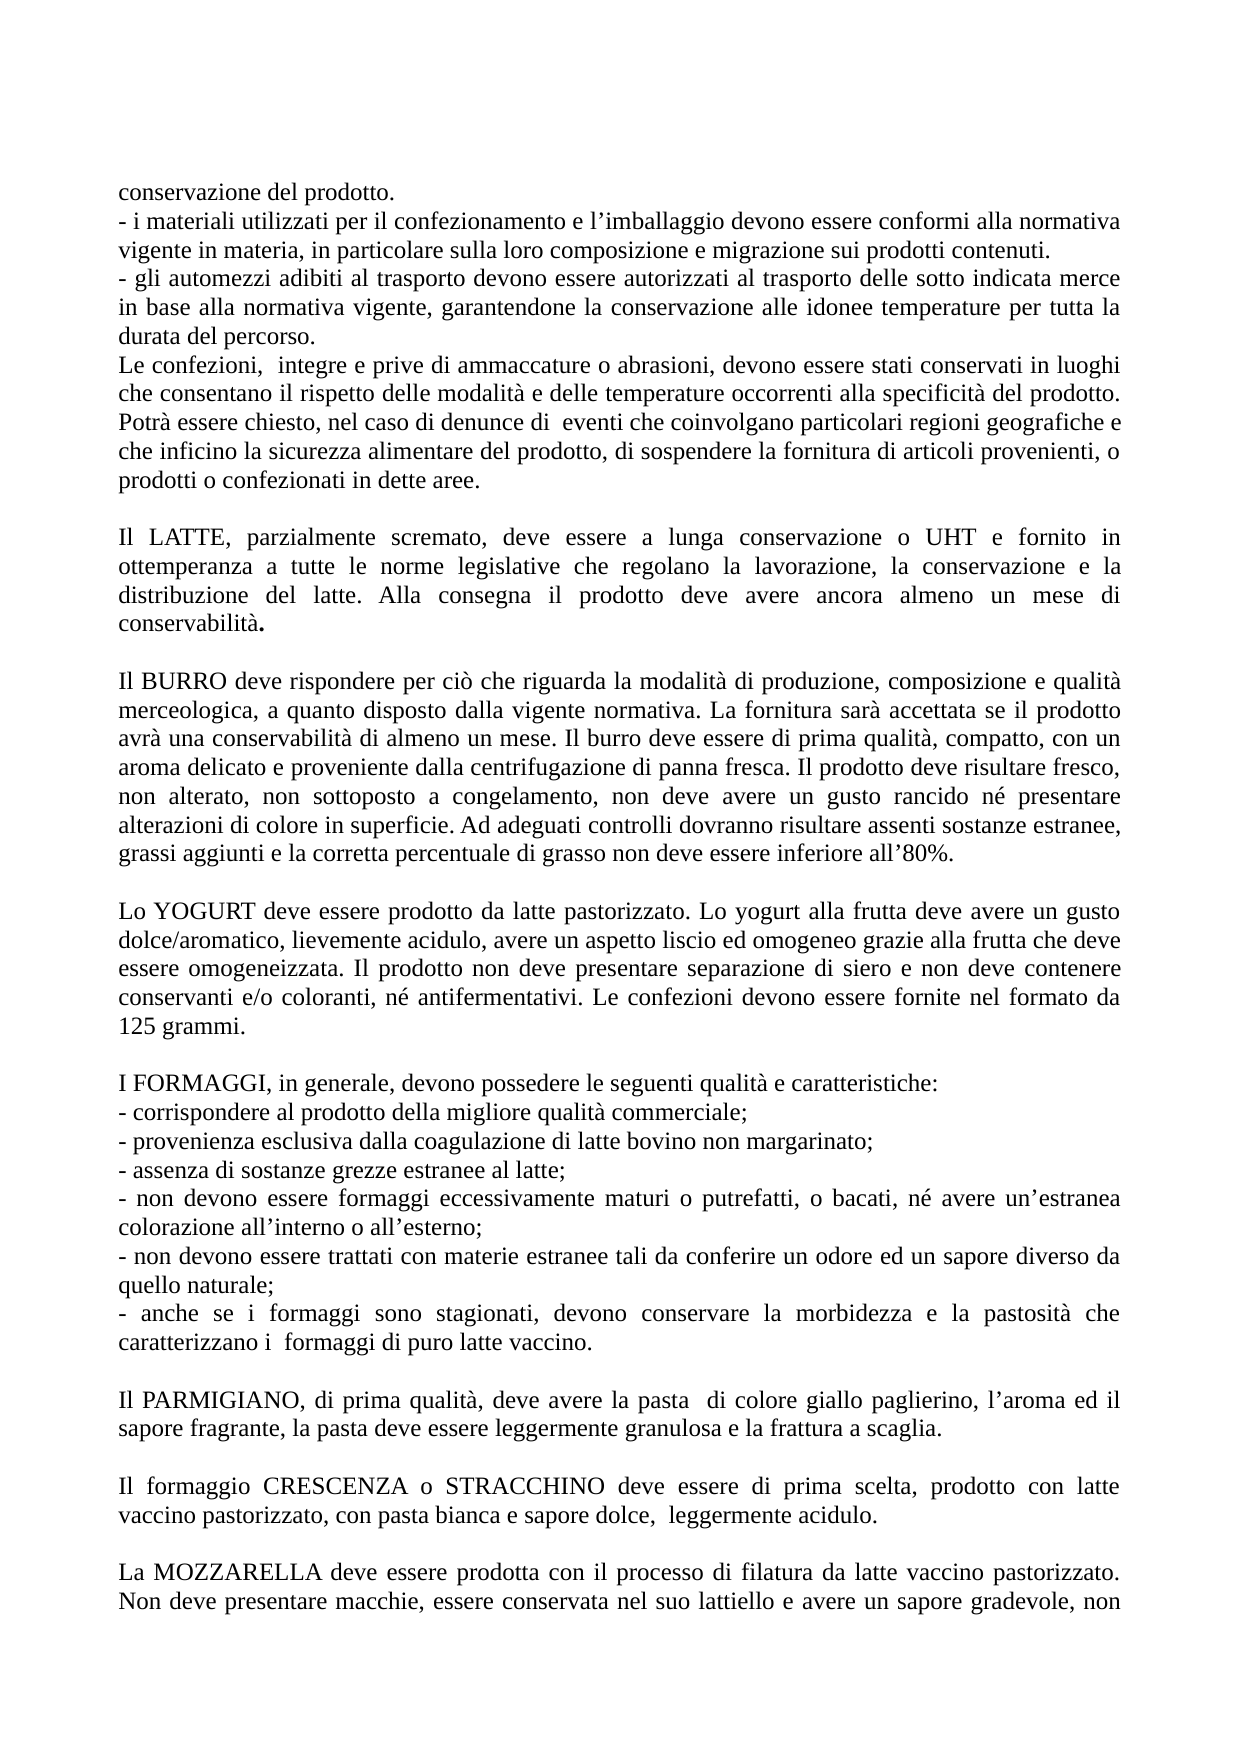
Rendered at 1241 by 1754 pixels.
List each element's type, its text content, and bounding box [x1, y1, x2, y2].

text I FORMAGGI, in generale, devono possedere le seguenti qualità e caratteristiche: [118, 1068, 1122, 1097]
text Il BURRO deve rispondere per ciò che riguarda la modalità di produzione, composizione e qualità merceologica, a quanto disposto dalla vigente normativa. La fornitura sarà accettata se il prodotto avrà una conservabilità di almeno un mese. Il burro deve essere di prima qualità, compatto, con un aroma delicato e proveniente dalla centrifugazione di panna fresca. Il prodotto deve risultare fresco, non alterato, non sottoposto a congelamento, non deve avere un gusto rancido né presentare alterazioni di colore in superficie. Ad adeguati controlli dovranno risultare assenti sostanze estranee, grassi aggiunti e la corretta percentuale di grasso non deve essere inferiore all’80%. [118, 666, 1122, 867]
text - non devono essere trattati con materie estranee tali da conferire un odore ed un sapore diverso da quello naturale; [118, 1241, 1122, 1298]
text - i materiali utilizzati per il confezionamento e l’imballaggio devono essere conformi alla normativa vigente in materia, in particolare sulla loro composizione e migrazione sui prodotti contenuti. [118, 206, 1122, 263]
text - corrispondere al prodotto della migliore qualità commerciale; [118, 1097, 1122, 1126]
text Le confezioni, integre e prive di ammaccature o abrasioni, devono essere stati conservati in luoghi che consentano il rispetto delle modalità e delle temperature occorrenti alla specificità del prodotto. Potrà essere chiesto, nel caso di denunce di eventi che coinvolgano particolari regioni geografiche e che inficino la sicurezza alimentare del prodotto, di sospendere la fornitura di articoli provenienti, o prodotti o confezionati in dette aree. [118, 350, 1122, 493]
text Il formaggio CRESCENZA o STRACCHINO deve essere di prima scelta, prodotto con latte vaccino pastorizzato, con pasta bianca e sapore dolce, leggermente acidulo. [118, 1471, 1122, 1528]
text Lo YOGURT deve essere prodotto da latte pastorizzato. Lo yogurt alla frutta deve avere un gusto dolce/aromatico, lievemente acidulo, avere un aspetto liscio ed omogeneo grazie alla frutta che deve essere omogeneizzata. Il prodotto non deve presentare separazione di siero e non deve contenere conservanti e/o coloranti, né antifermentativi. Le confezioni devono essere fornite nel formato da 125 grammi. [118, 896, 1122, 1040]
text conservazione del prodotto. [118, 177, 1122, 206]
text Il LATTE, parzialmente scremato, deve essere a lunga conservazione o UHT e fornito in ottemperanza a tutte le norme legislative che regolano la lavorazione, la conservazione e la distribuzione del latte. Alla consegna il prodotto deve avere ancora almeno un mese di conservabilità. [118, 522, 1122, 637]
text - assenza di sostanze grezze estranee al latte; [118, 1155, 1122, 1183]
text Il PARMIGIANO, di prima qualità, deve avere la pasta di colore giallo paglierino, l’aroma ed il sapore fragrante, la pasta deve essere leggermente granulosa e la frattura a scaglia. [118, 1385, 1122, 1442]
text - non devono essere formaggi eccessivamente maturi o putrefatti, o bacati, né avere un’estranea colorazione all’interno o all’esterno; [118, 1183, 1122, 1241]
text - anche se i formaggi sono stagionati, devono conservare la morbidezza e la pastosità che caratterizzano i formaggi di puro latte vaccino. [118, 1298, 1122, 1356]
text La MOZZARELLA deve essere prodotta con il processo di filatura da latte vaccino pastorizzato. Non deve presentare macchie, essere conservata nel suo lattiello e avere un sapore gradevole, non [118, 1557, 1122, 1615]
text - provenienza esclusiva dalla coagulazione di latte bovino non margarinato; [118, 1126, 1122, 1155]
text - gli automezzi adibiti al trasporto devono essere autorizzati al trasporto delle sotto indicata merce in base alla normativa vigente, garantendone la conservazione alle idonee temperature per tutta la durata del percorso. [118, 263, 1122, 350]
